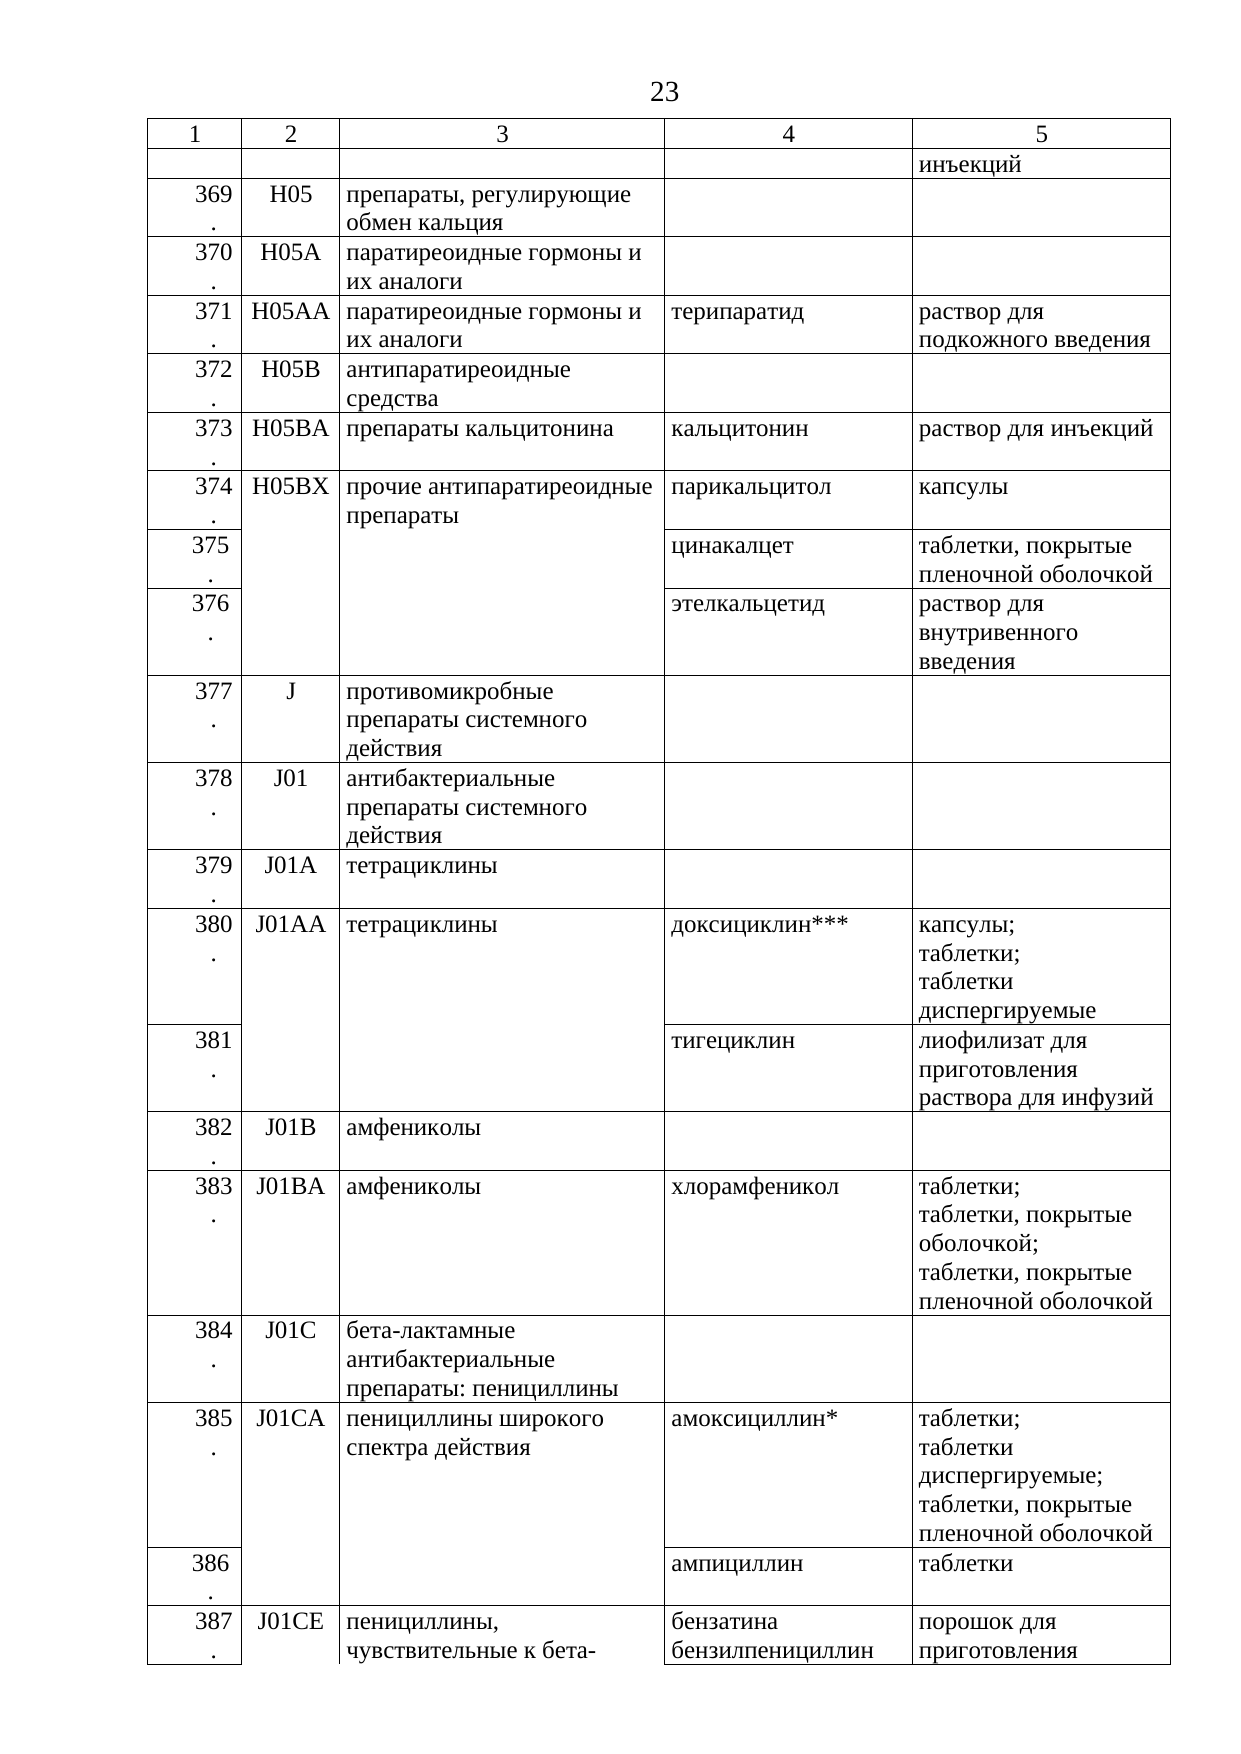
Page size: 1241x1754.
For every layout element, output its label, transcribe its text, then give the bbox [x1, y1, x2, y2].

table_cell J01BA [242, 1171, 339, 1314]
table_cell [665, 676, 912, 762]
table_cell таблетки; таблетки, покрытые оболочкой; таблетки, покрытые пленочной оболочкой [913, 1171, 1170, 1314]
table_cell амфениколы [340, 1112, 664, 1170]
table_cell противомикробные препараты системного действия [340, 676, 664, 762]
table_cell паратиреоидные гормоны и их аналоги [340, 296, 664, 353]
table_cell [148, 589, 241, 675]
table_cell паратиреоидные гормоны и их аналоги [340, 237, 664, 295]
table_cell [148, 1171, 241, 1314]
table_cell амфениколы [340, 1171, 664, 1314]
table_cell J01CA [242, 1403, 339, 1547]
table_cell H05AA [242, 296, 339, 353]
table_cell J01B [242, 1112, 339, 1170]
table_header 3 [340, 119, 664, 148]
table_cell [148, 237, 241, 295]
table_cell H05A [242, 237, 339, 295]
table_cell H05B [242, 354, 339, 412]
table_cell пенициллины широкого спектра действия [340, 1403, 664, 1547]
table_cell раствор для подкожного введения [913, 296, 1170, 353]
table_cell J01A [242, 850, 339, 908]
table_cell [913, 763, 1170, 849]
table_cell инъекций [913, 149, 1170, 178]
table_cell J [242, 676, 339, 762]
table_cell тигециклин [665, 1025, 912, 1111]
table_cell тетрациклины [340, 850, 664, 908]
table_cell [913, 1316, 1170, 1402]
table_cell таблетки; таблетки диспергируемые; таблетки, покрытые пленочной оболочкой [913, 1403, 1170, 1547]
table_cell [148, 676, 241, 762]
table_cell [148, 763, 241, 849]
table_cell порошок для приготовления [913, 1606, 1170, 1664]
table_cell пенициллины, чувствительные к бета- [340, 1606, 664, 1664]
table_cell ампициллин [665, 1548, 912, 1605]
table_header 5 [913, 119, 1170, 148]
table_cell [148, 1403, 241, 1547]
table_cell капсулы; таблетки; таблетки диспергируемые [913, 909, 1170, 1024]
table_cell раствор для инъекций [913, 413, 1170, 470]
table_cell [148, 1025, 241, 1111]
table_cell [665, 1112, 912, 1170]
table_cell лиофилизат для приготовления раствора для инфузий [913, 1025, 1170, 1111]
table_cell [242, 1547, 339, 1605]
table_cell прочие антипаратиреоидные препараты [340, 471, 664, 675]
table_cell бензатина бензилпенициллин [665, 1606, 912, 1664]
table_cell J01 [242, 763, 339, 849]
table_cell [913, 850, 1170, 908]
table_cell бета-лактамные антибактериальные препараты: пенициллины [340, 1316, 664, 1402]
table_cell [665, 237, 912, 295]
table_cell этелкальцетид [665, 589, 912, 675]
table_cell [242, 149, 339, 178]
table_cell [340, 1547, 664, 1605]
table_cell H05BA [242, 413, 339, 470]
table_cell [913, 676, 1170, 762]
table_cell таблетки, покрытые пленочной оболочкой [913, 530, 1170, 587]
table_cell препараты кальцитонина [340, 413, 664, 470]
table_cell J01C [242, 1316, 339, 1402]
table_cell амоксициллин* [665, 1403, 912, 1547]
table_cell [665, 850, 912, 908]
table_cell антипаратиреоидные средства [340, 354, 664, 412]
table_cell тетрациклины [340, 909, 664, 1111]
table_cell [148, 530, 241, 587]
table_cell [148, 296, 241, 353]
table_cell парикальцитол [665, 471, 912, 529]
table_cell H05BX [242, 471, 339, 675]
table_cell [665, 354, 912, 412]
table_cell [665, 1316, 912, 1402]
table_cell [913, 179, 1170, 236]
table_header 1 [148, 119, 241, 148]
table_cell H05 [242, 179, 339, 236]
table_cell таблетки [913, 1548, 1170, 1605]
table_cell [665, 149, 912, 178]
table_cell [148, 149, 241, 178]
table_cell [148, 413, 241, 470]
table_cell [148, 1316, 241, 1402]
table_cell [665, 179, 912, 236]
table_cell доксициклин*** [665, 909, 912, 1024]
table_cell [148, 850, 241, 908]
table_cell [148, 354, 241, 412]
table_cell раствор для внутривенного введения [913, 589, 1170, 675]
table_cell [340, 149, 664, 178]
table_cell терипаратид [665, 296, 912, 353]
table_cell препараты, регулирующие обмен кальция [340, 179, 664, 236]
table_cell капсулы [913, 471, 1170, 529]
table_header 4 [665, 119, 912, 148]
table_cell [913, 354, 1170, 412]
table_cell [913, 237, 1170, 295]
table_header 2 [242, 119, 339, 148]
table_cell антибактериальные препараты системного действия [340, 763, 664, 849]
table_cell кальцитонин [665, 413, 912, 470]
table_cell [148, 471, 241, 529]
table_cell J01AA [242, 909, 339, 1111]
table_cell [148, 909, 241, 1024]
table_cell хлорамфеникол [665, 1171, 912, 1314]
table_cell [913, 1112, 1170, 1170]
table_cell цинакалцет [665, 530, 912, 587]
table_cell [148, 1112, 241, 1170]
table_cell [665, 763, 912, 849]
table_cell [148, 1606, 241, 1664]
table_cell [148, 1548, 241, 1605]
table_cell [148, 179, 241, 236]
table_cell J01CE [242, 1606, 339, 1664]
